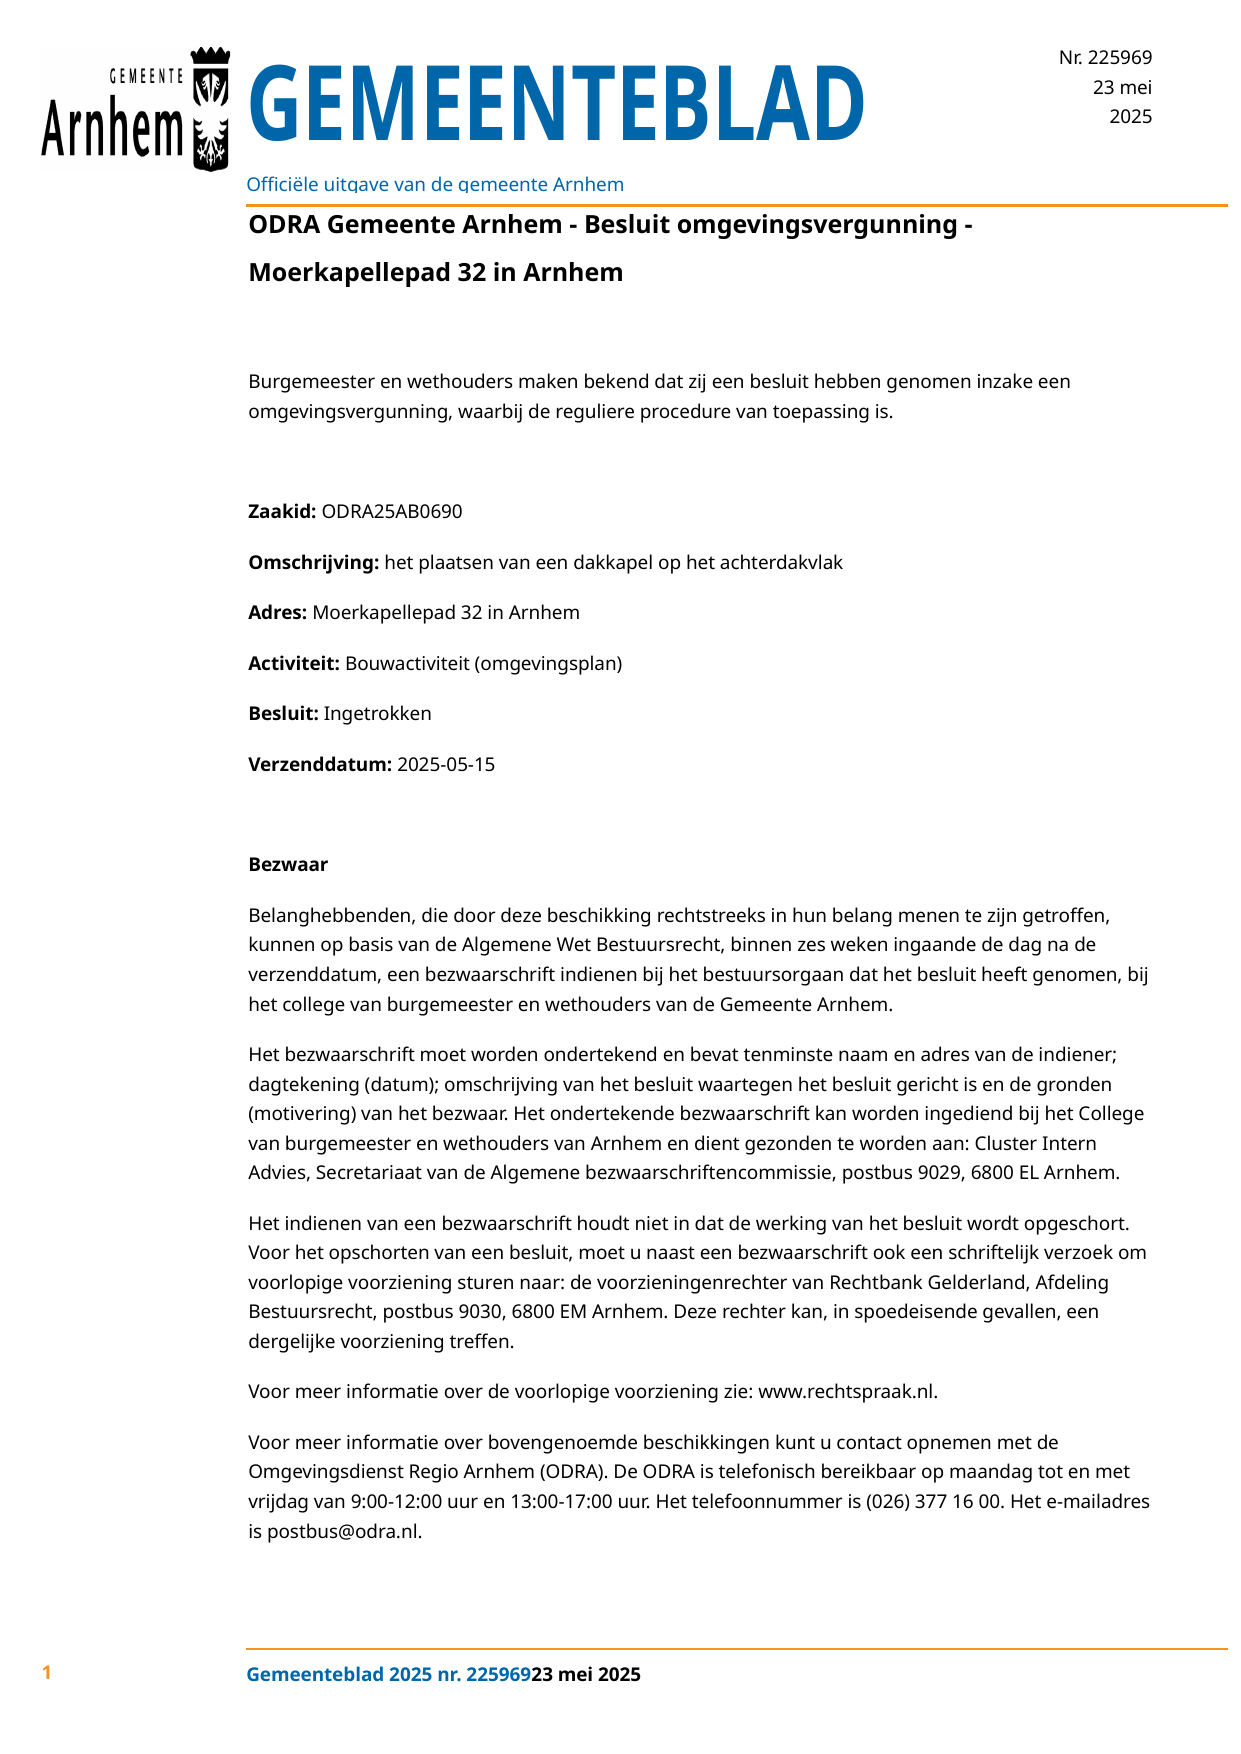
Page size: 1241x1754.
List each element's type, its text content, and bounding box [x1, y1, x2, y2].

text ODRA Gemeente Arnhem - Besluit omgevingsvergunning - Moerkapellepad 32 in Arnhem [248, 207, 1152, 288]
text Burgemeester en wethouders maken bekend dat zij een besluit hebben genomen inzake een omgevingsvergunning, waarbij de reguliere procedure van toepassing is. [248, 368, 1152, 424]
text Adres: Moerkapellepad 32 in Arnhem [248, 599, 1152, 625]
text Bezwaar [248, 852, 1152, 877]
text Verzenddatum: 2025-05-15 [248, 751, 1152, 777]
text Voor meer informatie over bovengenoemde beschikkingen kunt u contact opnemen met de Omgevingsdienst Regio Arnhem (ODRA). De ODRA is telefonisch bereikbaar op maandag tot en met vrijdag van 9:00-12:00 uur en 13:00-17:00 uur. Het telefoonnummer is (026) 377 16 00. Het e-mailadres is postbus@odra.nl. [248, 1429, 1152, 1544]
text Het indienen van een bezwaarschrift houdt niet in dat de werking van het besluit wordt opgeschort. Voor het opschorten van een besluit, moet u naast een bezwaarschrift ook een schriftelijk verzoek om voorlopige voorziening sturen naar: de voorzieningenrechter van Rechtbank Gelderland, Afdeling Bestuursrecht, postbus 9030, 6800 EM Arnhem. Deze rechter kan, in spoedeisende gevallen, een dergelijke voorziening treffen. [248, 1210, 1152, 1354]
text Omschrijving: het plaatsen van een dakkapel op het achterdakvlak [248, 549, 1152, 575]
text Zaakid: ODRA25AB0690 [248, 499, 1152, 524]
text Besluit: Ingetrokken [248, 700, 1152, 726]
text Belanghebbenden, die door deze beschikking rechtstreeks in hun belang menen te zijn getroffen, kunnen op basis van de Algemene Wet Bestuursrecht, binnen zes weken ingaande de dag na de verzenddatum, een bezwaarschrift indienen bij het bestuursorgaan dat het besluit heeft genomen, bij het college van burgemeester en wethouders van de Gemeente Arnhem. [248, 902, 1152, 1017]
text Voor meer informatie over de voorlopige voorziening zie: www.rechtspraak.nl. [248, 1379, 1152, 1404]
text Het bezwaarschrift moet worden ondertekend en bevat tenminste naam en adres van de indiener; dagtekening (datum); omschrijving van het besluit waartegen het besluit gericht is en de gronden (motivering) van het bezwaar. Het ondertekende bezwaarschrift kan worden ingediend bij het College van burgemeester en wethouders van Arnhem en dient gezonden te worden aan: Cluster Intern Advies, Secretariaat van de Algemene bezwaarschriftencommissie, postbus 9029, 6800 EL Arnhem. [248, 1041, 1152, 1185]
text Activiteit: Bouwactiviteit (omgevingsplan) [248, 650, 1152, 676]
picture [41, 47, 231, 172]
